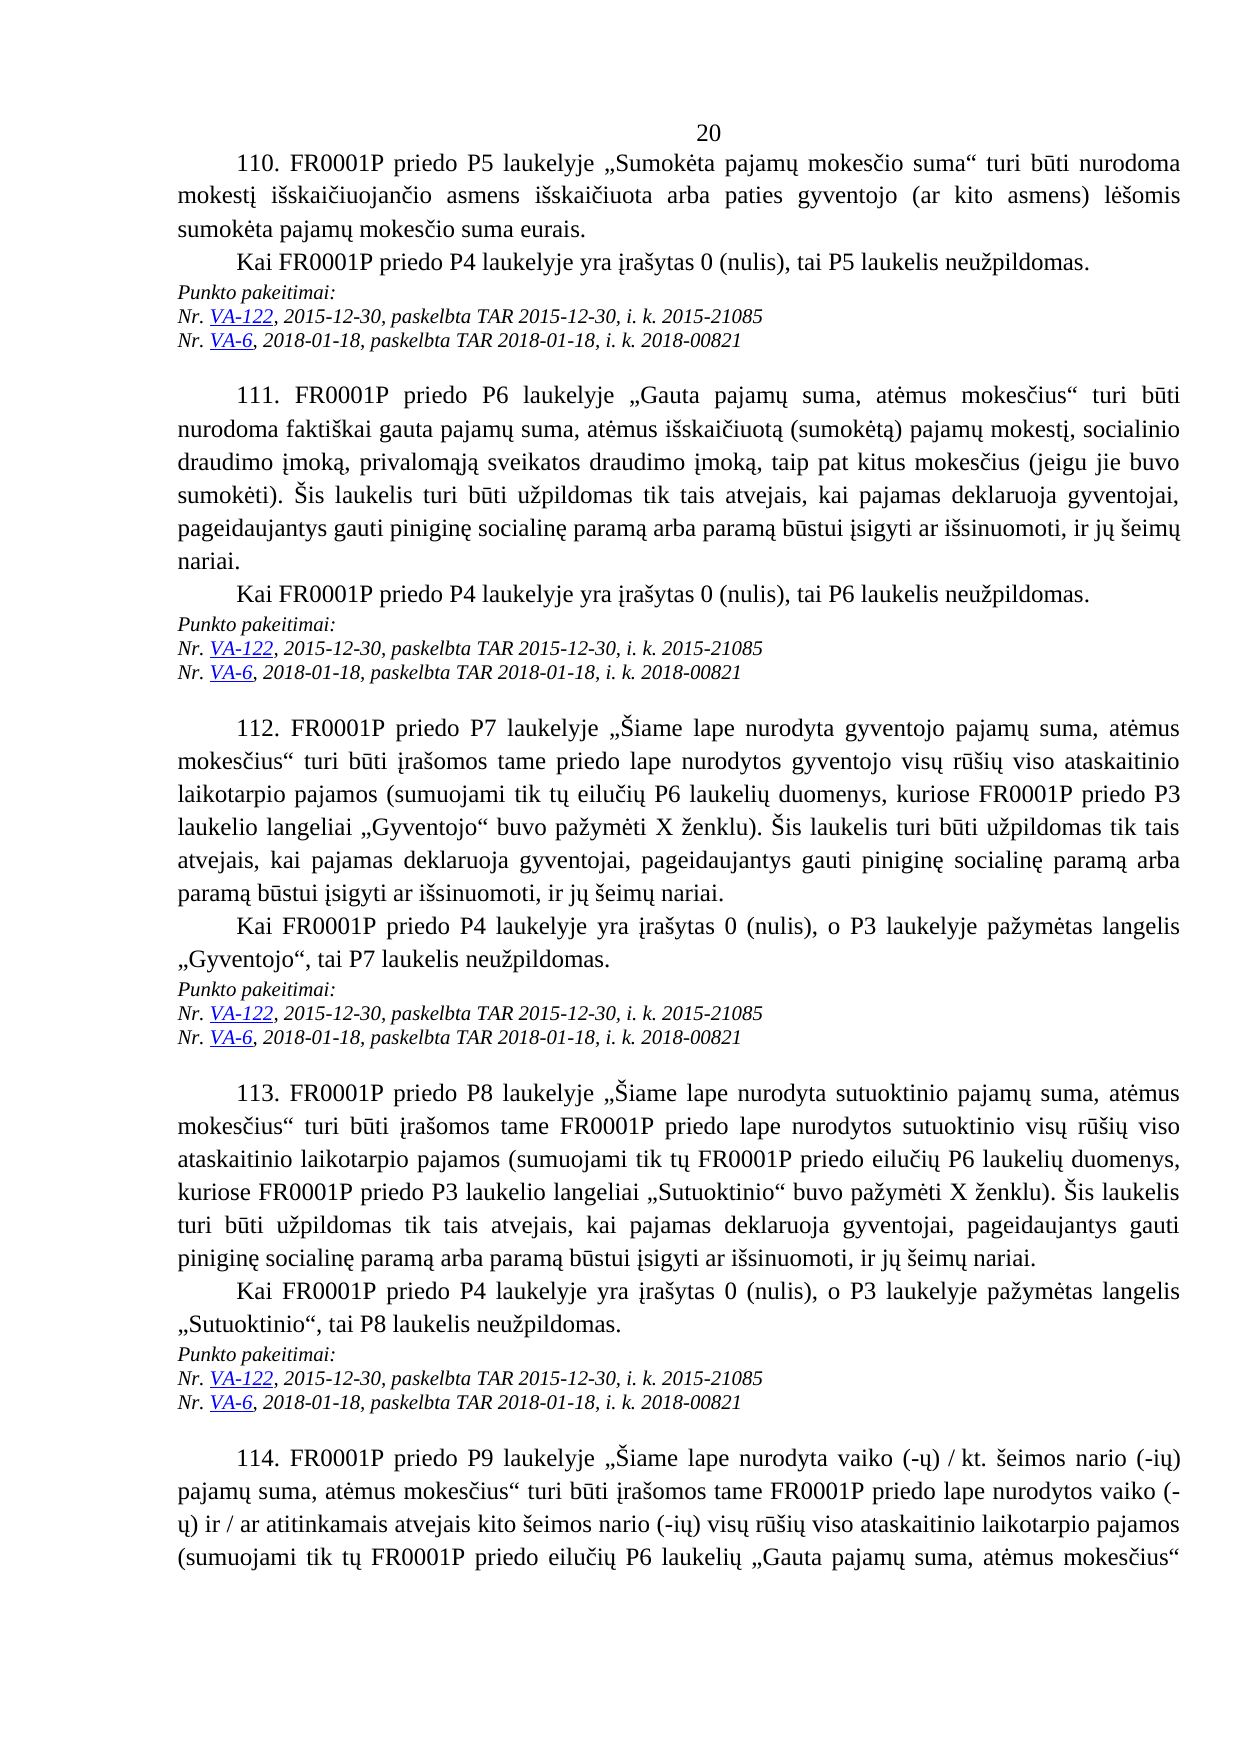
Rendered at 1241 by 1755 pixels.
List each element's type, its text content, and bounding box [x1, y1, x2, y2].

text Nr. VA-6, 2018-01-18, paskelbta TAR 2018-01-18, i. k. 2018-00821 [177, 328, 1181, 352]
text Nr. VA-6, 2018-01-18, paskelbta TAR 2018-01-18, i. k. 2018-00821 [177, 1025, 1181, 1049]
text Punkto pakeitimai: [177, 280, 1181, 304]
text Punkto pakeitimai: [177, 1342, 1181, 1366]
text Nr. VA-6, 2018-01-18, paskelbta TAR 2018-01-18, i. k. 2018-00821 [177, 660, 1181, 684]
text Nr. VA-122, 2015-12-30, paskelbta TAR 2015-12-30, i. k. 2015-21085 [177, 636, 1181, 660]
text Kai FR0001P priedo P4 laukelyje yra įrašytas 0 (nulis), o P3 laukelyje pažymėtas langelis „Sutuoktinio“, tai P8 laukelis neužpildomas. [177, 1276, 1181, 1338]
text 112. FR0001P priedo P7 laukelyje „Šiame lape nurodyta gyventojo pajamų suma, atėmus mokesčius“ turi būti įrašomos tame priedo lape nurodytos gyventojo visų rūšių viso ataskaitinio laikotarpio pajamos (sumuojami tik tų eilučių P6 laukelių duomenys, kuriose FR0001P priedo P3 laukelio langeliai „Gyventojo“ buvo pažymėti X ženklu). Šis laukelis turi būti užpildomas tik tais atvejais, kai pajamas deklaruoja gyventojai, pageidaujantys gauti piniginę socialinę paramą arba paramą būstui įsigyti ar išsinuomoti, ir jų šeimų nariai. [177, 713, 1181, 907]
text Nr. VA-122, 2015-12-30, paskelbta TAR 2015-12-30, i. k. 2015-21085 [177, 1001, 1181, 1025]
text 111. FR0001P priedo P6 laukelyje „Gauta pajamų suma, atėmus mokesčius“ turi būti nurodoma faktiškai gauta pajamų suma, atėmus išskaičiuotą (sumokėtą) pajamų mokestį, socialinio draudimo įmoką, privalomąją sveikatos draudimo įmoką, taip pat kitus mokesčius (jeigu jie buvo sumokėti). Šis laukelis turi būti užpildomas tik tais atvejais, kai pajamas deklaruoja gyventojai, pageidaujantys gauti piniginę socialinę paramą arba paramą būstui įsigyti ar išsinuomoti, ir jų šeimų nariai. [177, 381, 1181, 574]
text 114. FR0001P priedo P9 laukelyje „Šiame lape nurodyta vaiko (-ų) / kt. šeimos nario (-ių) pajamų suma, atėmus mokesčius“ turi būti įrašomos tame FR0001P priedo lape nurodytos vaiko (-ų) ir / ar atitinkamais atvejais kito šeimos nario (-ių) visų rūšių viso ataskaitinio laikotarpio pajamos (sumuojami tik tų FR0001P priedo eilučių P6 laukelių „Gauta pajamų suma, atėmus mokesčius“ [177, 1443, 1181, 1571]
text Nr. VA-122, 2015-12-30, paskelbta TAR 2015-12-30, i. k. 2015-21085 [177, 304, 1181, 328]
text Kai FR0001P priedo P4 laukelyje yra įrašytas 0 (nulis), o P3 laukelyje pažymėtas langelis „Gyventojo“, tai P7 laukelis neužpildomas. [177, 911, 1181, 973]
text Punkto pakeitimai: [177, 612, 1181, 636]
text Kai FR0001P priedo P4 laukelyje yra įrašytas 0 (nulis), tai P5 laukelis neužpildomas. [177, 247, 1181, 275]
text 113. FR0001P priedo P8 laukelyje „Šiame lape nurodyta sutuoktinio pajamų suma, atėmus mokesčius“ turi būti įrašomos tame FR0001P priedo lape nurodytos sutuoktinio visų rūšių viso ataskaitinio laikotarpio pajamos (sumuojami tik tų FR0001P priedo eilučių P6 laukelių duomenys, kuriose FR0001P priedo P3 laukelio langeliai „Sutuoktinio“ buvo pažymėti X ženklu). Šis laukelis turi būti užpildomas tik tais atvejais, kai pajamas deklaruoja gyventojai, pageidaujantys gauti piniginę socialinę paramą arba paramą būstui įsigyti ar išsinuomoti, ir jų šeimų nariai. [177, 1078, 1181, 1272]
text Punkto pakeitimai: [177, 977, 1181, 1001]
text Nr. VA-6, 2018-01-18, paskelbta TAR 2018-01-18, i. k. 2018-00821 [177, 1390, 1181, 1414]
text 110. FR0001P priedo P5 laukelyje „Sumokėta pajamų mokesčio suma“ turi būti nurodoma mokestį išskaičiuojančio asmens išskaičiuota arba paties gyventojo (ar kito asmens) lėšomis sumokėta pajamų mokesčio suma eurais. [177, 148, 1181, 242]
text Nr. VA-122, 2015-12-30, paskelbta TAR 2015-12-30, i. k. 2015-21085 [177, 1366, 1181, 1390]
text Kai FR0001P priedo P4 laukelyje yra įrašytas 0 (nulis), tai P6 laukelis neužpildomas. [177, 579, 1181, 607]
